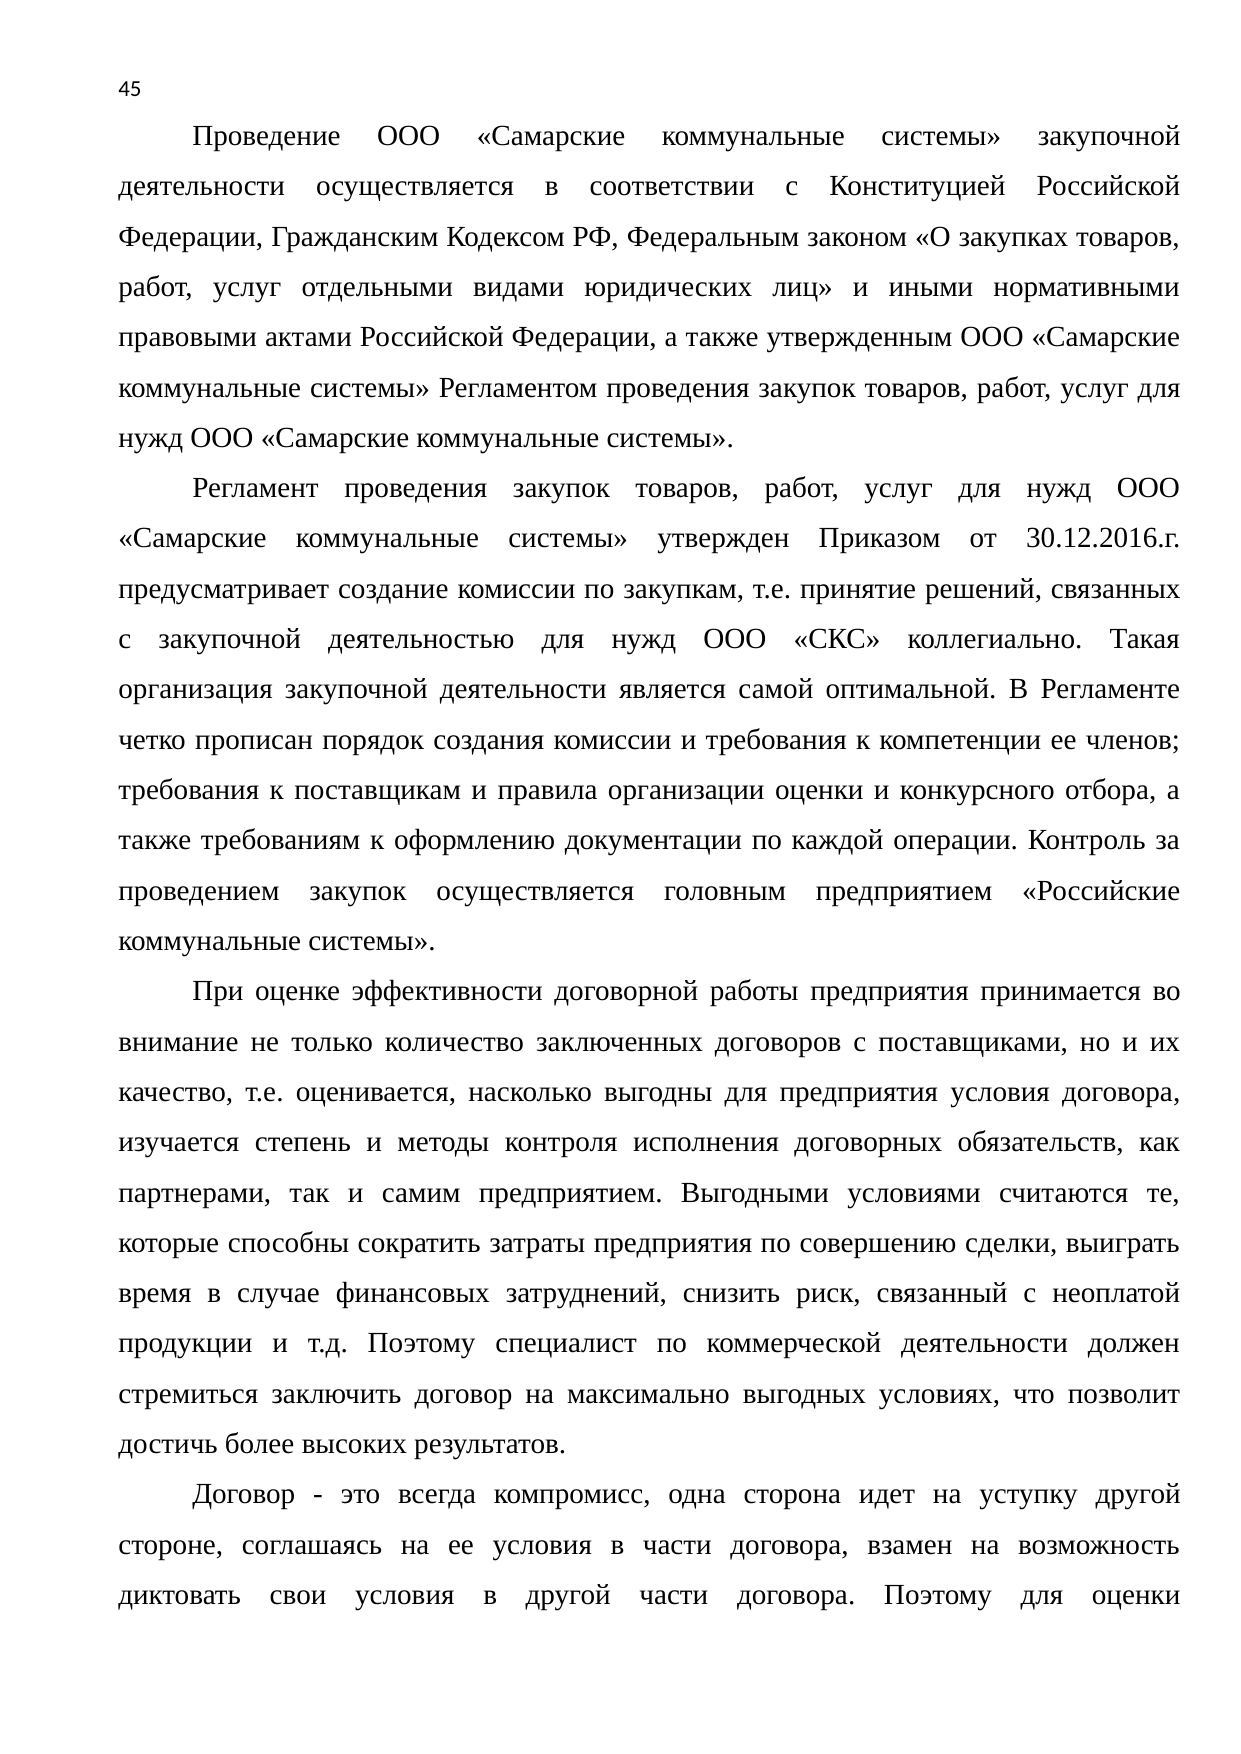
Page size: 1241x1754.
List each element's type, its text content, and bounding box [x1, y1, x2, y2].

text Проведение ООО «Самарские коммунальные системы» закупочной деятельности осуществляется в соответствии с Конституцией Российской Федерации, Гражданским Кодексом РФ, Федеральным законом «О закупках товаров, работ, услуг отдельными видами юридических лиц» и иными нормативными правовыми актами Российской Федерации, а также утвержденным ООО «Самарские коммунальные системы» Регламентом проведения закупок товаров, работ, услуг для нужд ООО «Самарские коммунальные системы». [118, 118, 1181, 453]
text Регламент проведения закупок товаров, работ, услуг для нужд ООО «Самарские коммунальные системы» утвержден Приказом от 30.12.2016.г. предусматривает создание комиссии по закупкам, т.е. принятие решений, связанных с закупочной деятельностью для нужд ООО «СКС» коллегиально. Такая организация закупочной деятельности является самой оптимальной. В Регламенте четко прописан порядок создания комиссии и требования к компетенции ее членов; требования к поставщикам и правила организации оценки и конкурсного отбора, а также требованиям к оформлению документации по каждой операции. Контроль за проведением закупок осуществляется головным предприятием «Российские коммунальные системы». [118, 470, 1181, 957]
text При оценке эффективности договорной работы предприятия принимается во внимание не только количество заключенных договоров с поставщиками, но и их качество, т.е. оценивается, насколько выгодны для предприятия условия договора, изучается степень и методы контроля исполнения договорных обязательств, как партнерами, так и самим предприятием. Выгодными условиями считаются те, которые способны сократить затраты предприятия по совершению сделки, выиграть время в случае финансовых затруднений, снизить риск, связанный с неоплатой продукции и т.д. Поэтому специалист по коммерческой деятельности должен стремиться заключить договор на максимально выгодных условиях, что позволит достичь более высоких результатов. [118, 973, 1181, 1460]
text Договор - это всегда компромисс, одна сторона идет на уступку другой стороне, соглашаясь на ее условия в части договора, взамен на возможность диктовать свои условия в другой части договора. Поэтому для оценки [118, 1477, 1181, 1611]
